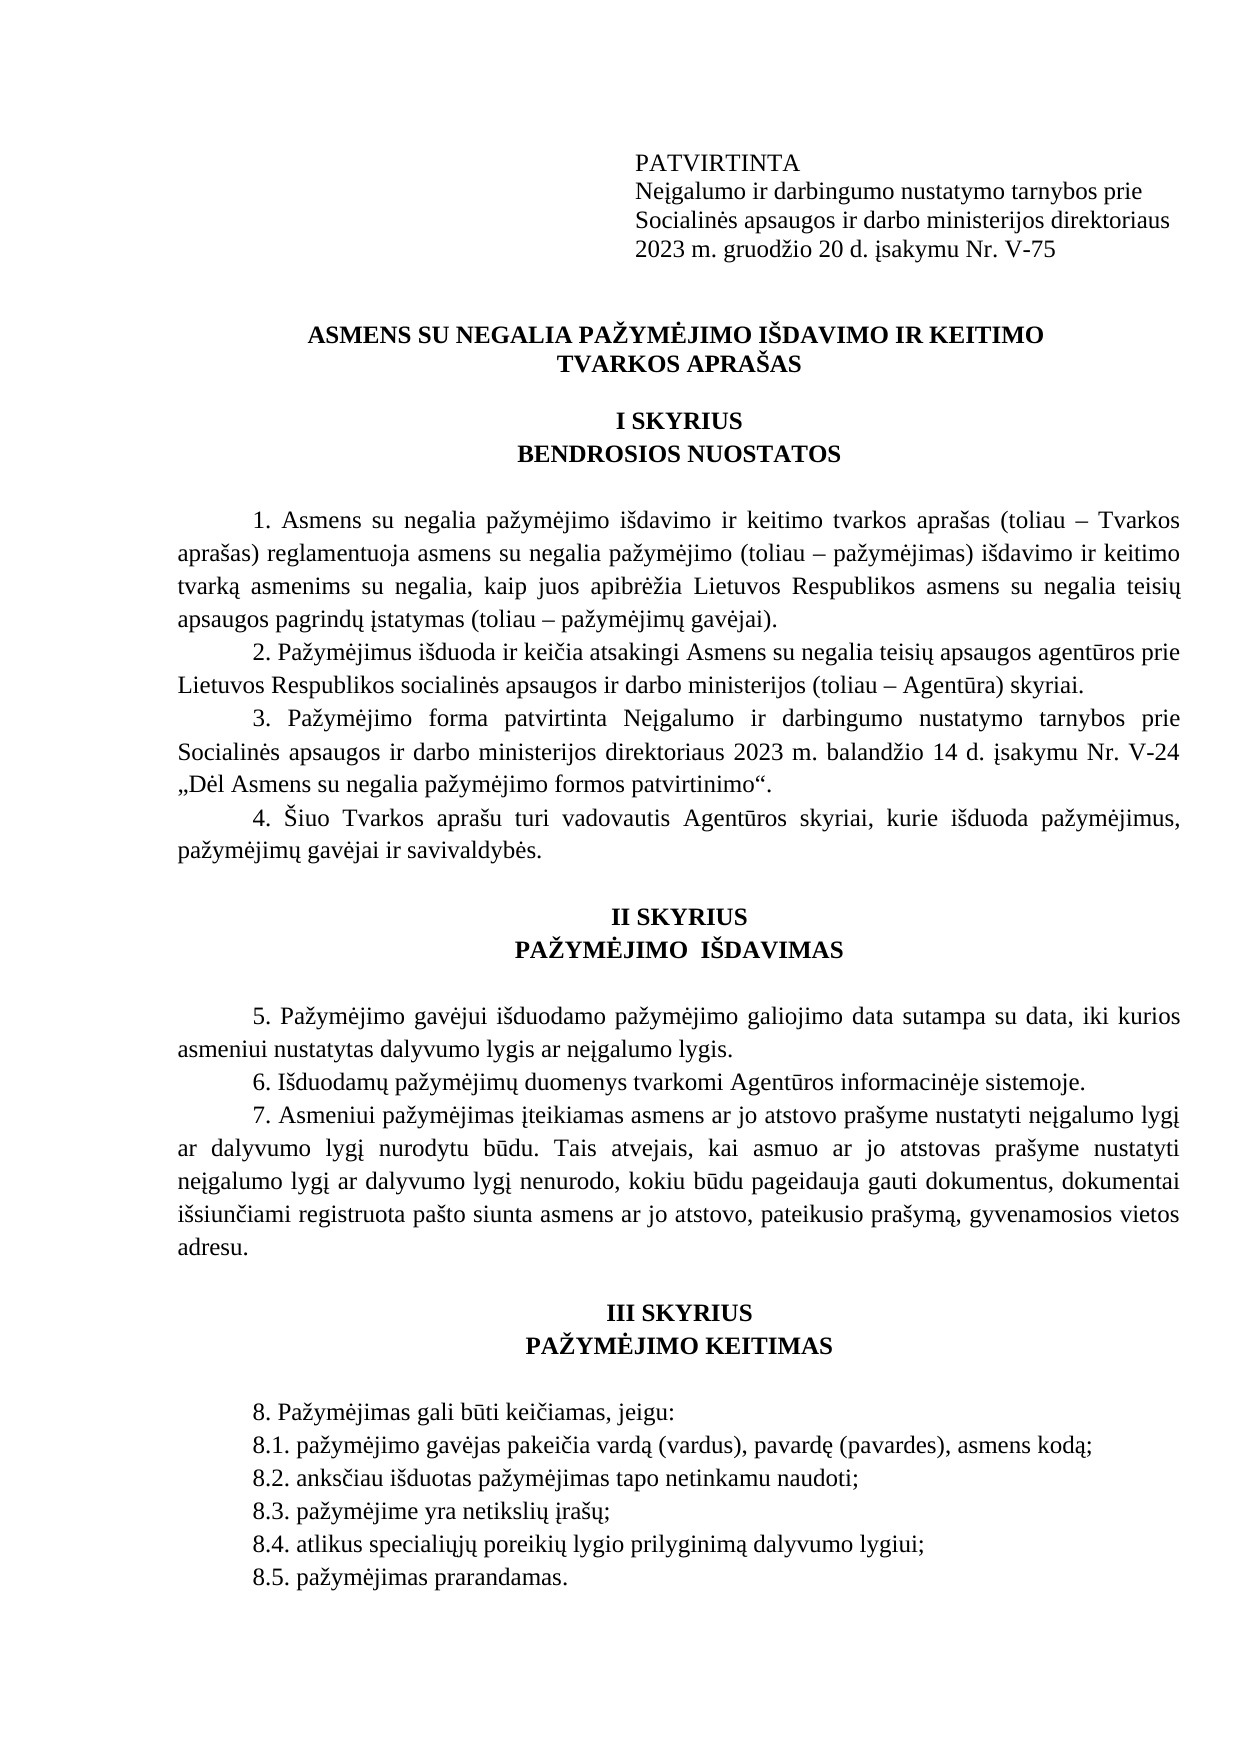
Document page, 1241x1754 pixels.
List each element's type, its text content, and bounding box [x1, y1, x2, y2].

text PATVIRTINTA [635, 148, 1181, 176]
text ASMENS SU NEGALIA PAŽYMĖJIMO IŠDAVIMO IR KEITIMO [177, 320, 1181, 349]
text Neįgalumo ir darbingumo nustatymo tarnybos prie [635, 176, 1181, 205]
text 6. Išduodamų pažymėjimų duomenys tvarkomi Agentūros informacinėje sistemoje. [177, 1067, 1181, 1096]
text PAŽYMĖJIMO KEITIMAS [177, 1331, 1181, 1360]
text 7. Asmeniui pažymėjimas įteikiamas asmens ar jo atstovo prašyme nustatyti neįgalumo lygį ar dalyvumo lygį nurodytu būdu. Tais atvejais, kai asmuo ar jo atstovas prašyme nustatyti neįgalumo lygį ar dalyvumo lygį nenurodo, kokiu būdu pageidauja gauti dokumentus, dokumentai išsiunčiami registruota pašto siunta asmens ar jo atstovo, pateikusio prašymą, gyvenamosios vietos adresu. [177, 1100, 1181, 1261]
text 4. Šiuo Tvarkos aprašu turi vadovautis Agentūros skyriai, kurie išduoda pažymėjimus, pažymėjimų gavėjai ir savivaldybės. [177, 803, 1181, 864]
text I SKYRIUS [177, 406, 1181, 435]
text 8.5. pažymėjimas prarandamas. [177, 1562, 1181, 1591]
text 8. Pažymėjimas gali būti keičiamas, jeigu: [177, 1397, 1181, 1426]
text 5. Pažymėjimo gavėjui išduodamo pažymėjimo galiojimo data sutampa su data, iki kurios asmeniui nustatytas dalyvumo lygis ar neįgalumo lygis. [177, 1001, 1181, 1062]
text BENDROSIOS NUOSTATOS [177, 439, 1181, 468]
text 1. Asmens su negalia pažymėjimo išdavimo ir keitimo tvarkos aprašas (toliau – Tvarkos aprašas) reglamentuoja asmens su negalia pažymėjimo (toliau – pažymėjimas) išdavimo ir keitimo tvarką asmenims su negalia, kaip juos apibrėžia Lietuvos Respublikos asmens su negalia teisių apsaugos pagrindų įstatymas (toliau – pažymėjimų gavėjai). [177, 505, 1181, 633]
text 8.4. atlikus specialiųjų poreikių lygio prilyginimą dalyvumo lygiui; [177, 1529, 1181, 1558]
text PAŽYMĖJIMO IŠDAVIMAS [177, 935, 1181, 963]
text 2. Pažymėjimus išduoda ir keičia atsakingi Asmens su negalia teisių apsaugos agentūros prie Lietuvos Respublikos socialinės apsaugos ir darbo ministerijos (toliau – Agentūra) skyriai. [177, 637, 1181, 699]
text TVARKOS APRAŠAS [177, 349, 1181, 378]
text 8.2. anksčiau išduotas pažymėjimas tapo netinkamu naudoti; [177, 1463, 1181, 1492]
text 8.1. pažymėjimo gavėjas pakeičia vardą (vardus), pavardę (pavardes), asmens kodą; [177, 1430, 1181, 1459]
text 3. Pažymėjimo forma patvirtinta Neįgalumo ir darbingumo nustatymo tarnybos prie Socialinės apsaugos ir darbo ministerijos direktoriaus 2023 m. balandžio 14 d. įsakymu Nr. V-24 „Dėl Asmens su negalia pažymėjimo formos patvirtinimo“. [177, 703, 1181, 798]
text 2023 m. gruodžio 20 d. įsakymu Nr. V-75 [635, 234, 1181, 263]
text II SKYRIUS [177, 902, 1181, 930]
text III SKYRIUS [177, 1298, 1181, 1327]
text 8.3. pažymėjime yra netikslių įrašų; [177, 1496, 1181, 1525]
text Socialinės apsaugos ir darbo ministerijos direktoriaus [635, 205, 1181, 234]
